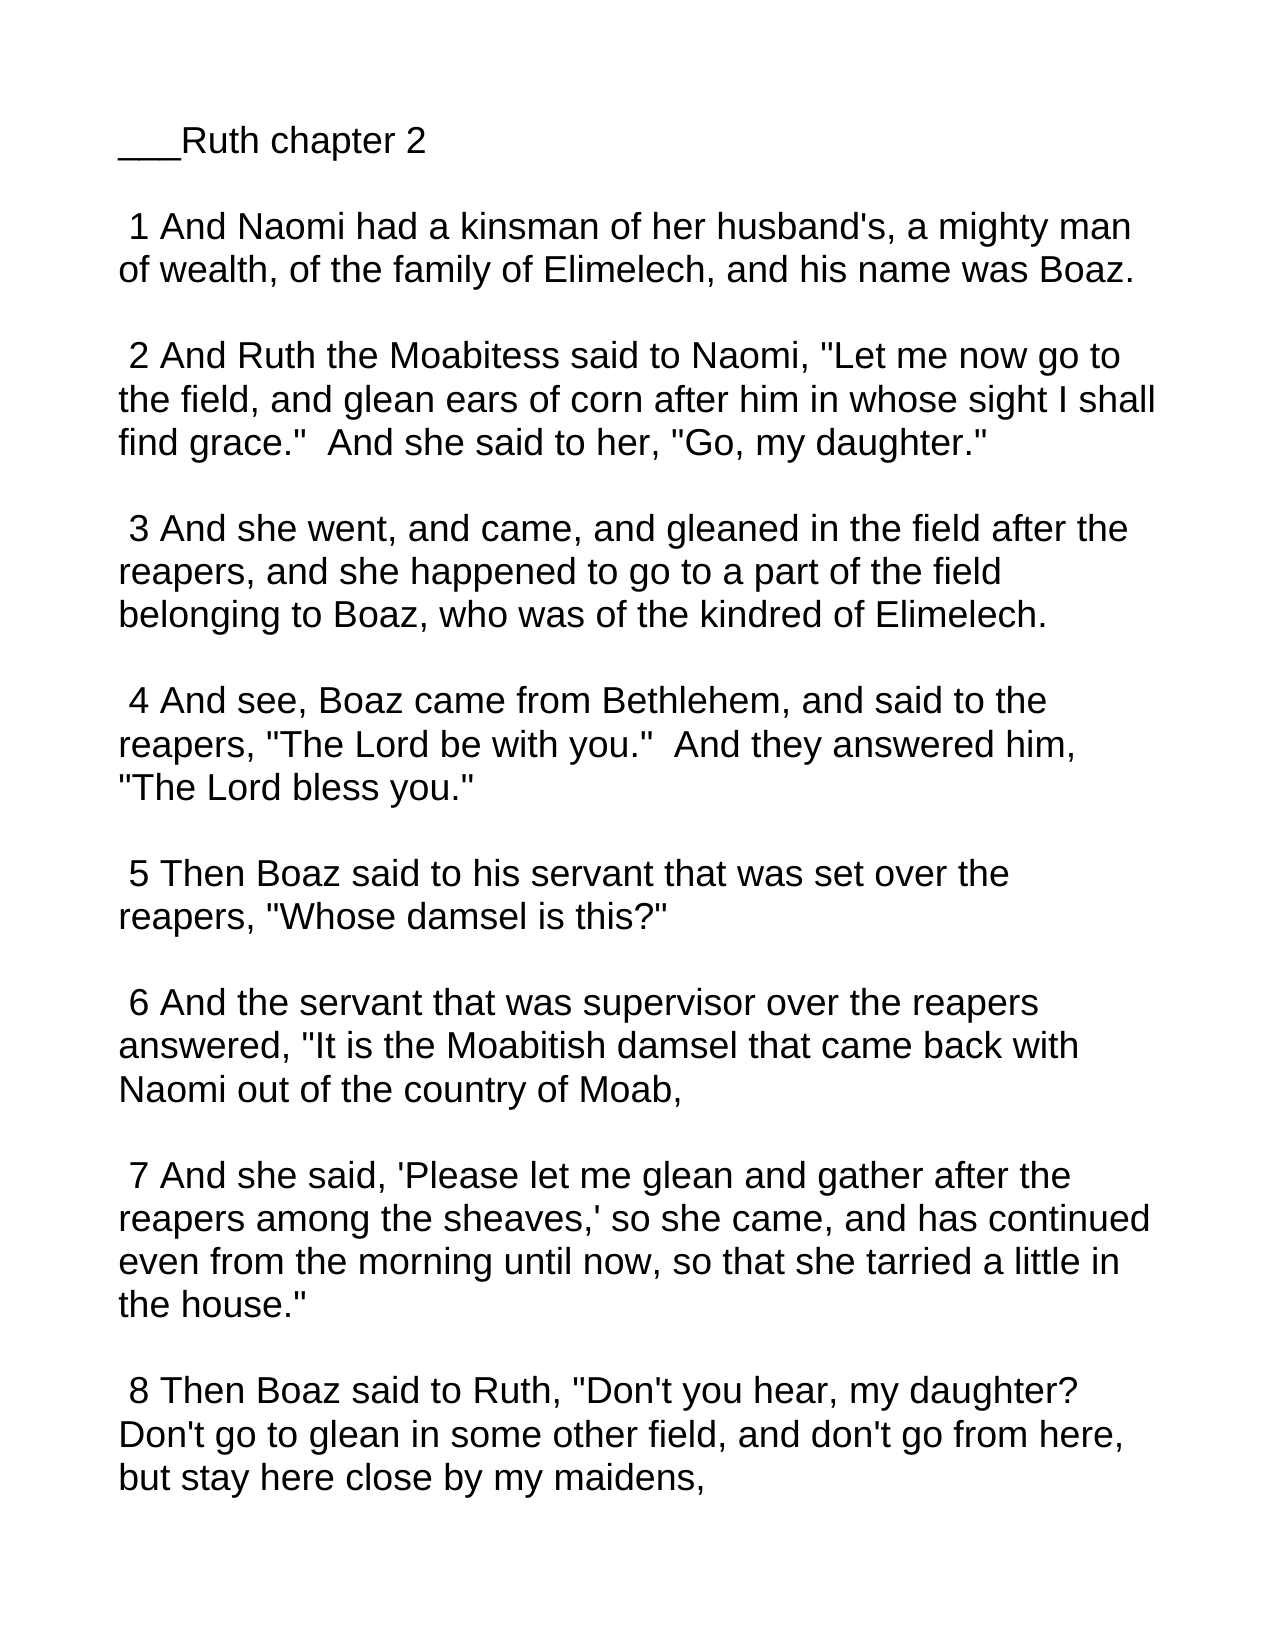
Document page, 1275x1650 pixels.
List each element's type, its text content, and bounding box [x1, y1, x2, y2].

text 5 Then Boaz said to his servant that was set over the reapers, "Whose damsel is this?" [118, 851, 1157, 937]
text 3 And she went, and came, and gleaned in the field after the reapers, and she happened to go to a part of the field belonging to Boaz, who was of the kindred of Elimelech. [118, 506, 1157, 636]
text 4 And see, Boaz came from Bethlehem, and said to the reapers, "The Lord be with you." And they answered him, "The Lord bless you." [118, 679, 1157, 808]
text ___Ruth chapter 2 [118, 118, 1157, 161]
text 8 Then Boaz said to Ruth, "Don't you hear, my daughter? Don't go to glean in some other field, and don't go from here, but stay here close by my maidens, [118, 1369, 1157, 1498]
text 1 And Naomi had a kinsman of her husband's, a mighty man of wealth, of the family of Elimelech, and his name was Boaz. [118, 204, 1157, 291]
text 2 And Ruth the Moabitess said to Naomi, "Let me now go to the field, and glean ears of corn after him in whose sight I shall find grace." And she said to her, "Go, my daughter." [118, 334, 1157, 463]
text 6 And the servant that was supervisor over the reapers answered, "It is the Moabitish damsel that came back with Naomi out of the country of Moab, [118, 981, 1157, 1110]
text 7 And she said, 'Please let me glean and gather after the reapers among the sheaves,' so she came, and has continued even from the morning until now, so that she tarried a little in the house." [118, 1153, 1157, 1326]
